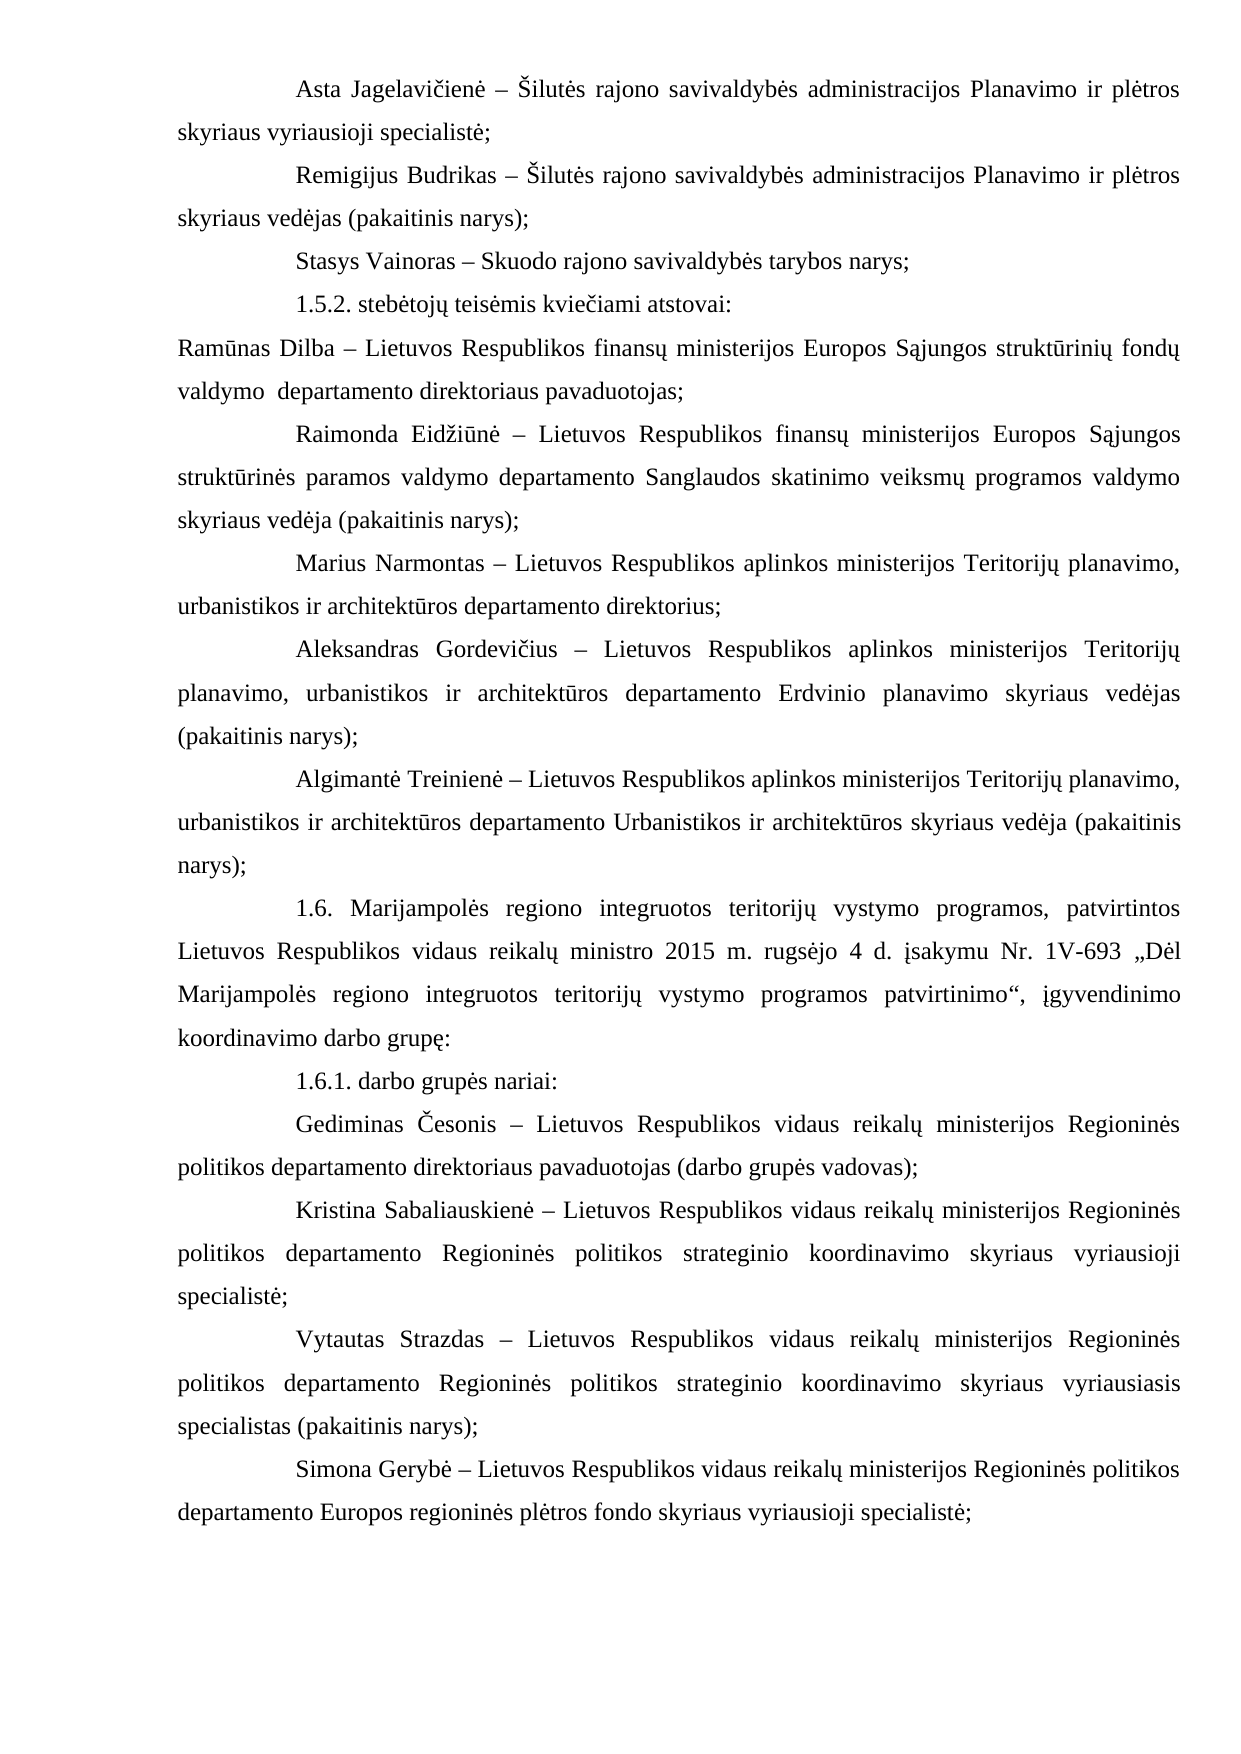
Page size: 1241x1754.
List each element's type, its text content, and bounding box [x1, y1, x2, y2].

text 1.6. Marijampolės regiono integruotos teritorijų vystymo programos, patvirtintos Lietuvos Respublikos vidaus reikalų ministro 2015 m. rugsėjo 4 d. įsakymu Nr. 1V-693 „Dėl Marijampolės regiono integruotos teritorijų vystymo programos patvirtinimo“, įgyvendinimo koordinavimo darbo grupę: [177, 893, 1181, 1051]
text Simona Gerybė – Lietuvos Respublikos vidaus reikalų ministerijos Regioninės politikos departamento Europos regioninės plėtros fondo skyriaus vyriausioji specialistė; [177, 1454, 1181, 1526]
text Remigijus Budrikas – Šilutės rajono savivaldybės administracijos Planavimo ir plėtros skyriaus vedėjas (pakaitinis narys); [177, 160, 1181, 232]
text Stasys Vainoras – Skuodo rajono savivaldybės tarybos narys; [177, 246, 1181, 275]
text 1.5.2. stebėtojų teisėmis kviečiami atstovai: [177, 289, 1181, 318]
text Raimonda Eidžiūnė – Lietuvos Respublikos finansų ministerijos Europos Sąjungos struktūrinės paramos valdymo departamento Sanglaudos skatinimo veiksmų programos valdymo skyriaus vedėja (pakaitinis narys); [177, 419, 1181, 534]
text Marius Narmontas – Lietuvos Respublikos aplinkos ministerijos Teritorijų planavimo, urbanistikos ir architektūros departamento direktorius; [177, 548, 1181, 620]
text 1.6.1. darbo grupės nariai: [177, 1066, 1181, 1094]
text Algimantė Treinienė – Lietuvos Respublikos aplinkos ministerijos Teritorijų planavimo, urbanistikos ir architektūros departamento Urbanistikos ir architektūros skyriaus vedėja (pakaitinis narys); [177, 764, 1181, 879]
text Aleksandras Gordevičius – Lietuvos Respublikos aplinkos ministerijos Teritorijų planavimo, urbanistikos ir architektūros departamento Erdvinio planavimo skyriaus vedėjas (pakaitinis narys); [177, 634, 1181, 749]
text Gediminas Česonis – Lietuvos Respublikos vidaus reikalų ministerijos Regioninės politikos departamento direktoriaus pavaduotojas (darbo grupės vadovas); [177, 1109, 1181, 1181]
text Asta Jagelavičienė – Šilutės rajono savivaldybės administracijos Planavimo ir plėtros skyriaus vyriausioji specialistė; [177, 74, 1181, 146]
text Ramūnas Dilba – Lietuvos Respublikos finansų ministerijos Europos Sąjungos struktūrinių fondų valdymo departamento direktoriaus pavaduotojas; [177, 333, 1181, 404]
text Kristina Sabaliauskienė – Lietuvos Respublikos vidaus reikalų ministerijos Regioninės politikos departamento Regioninės politikos strateginio koordinavimo skyriaus vyriausioji specialistė; [177, 1195, 1181, 1310]
text Vytautas Strazdas – Lietuvos Respublikos vidaus reikalų ministerijos Regioninės politikos departamento Regioninės politikos strateginio koordinavimo skyriaus vyriausiasis specialistas (pakaitinis narys); [177, 1324, 1181, 1439]
